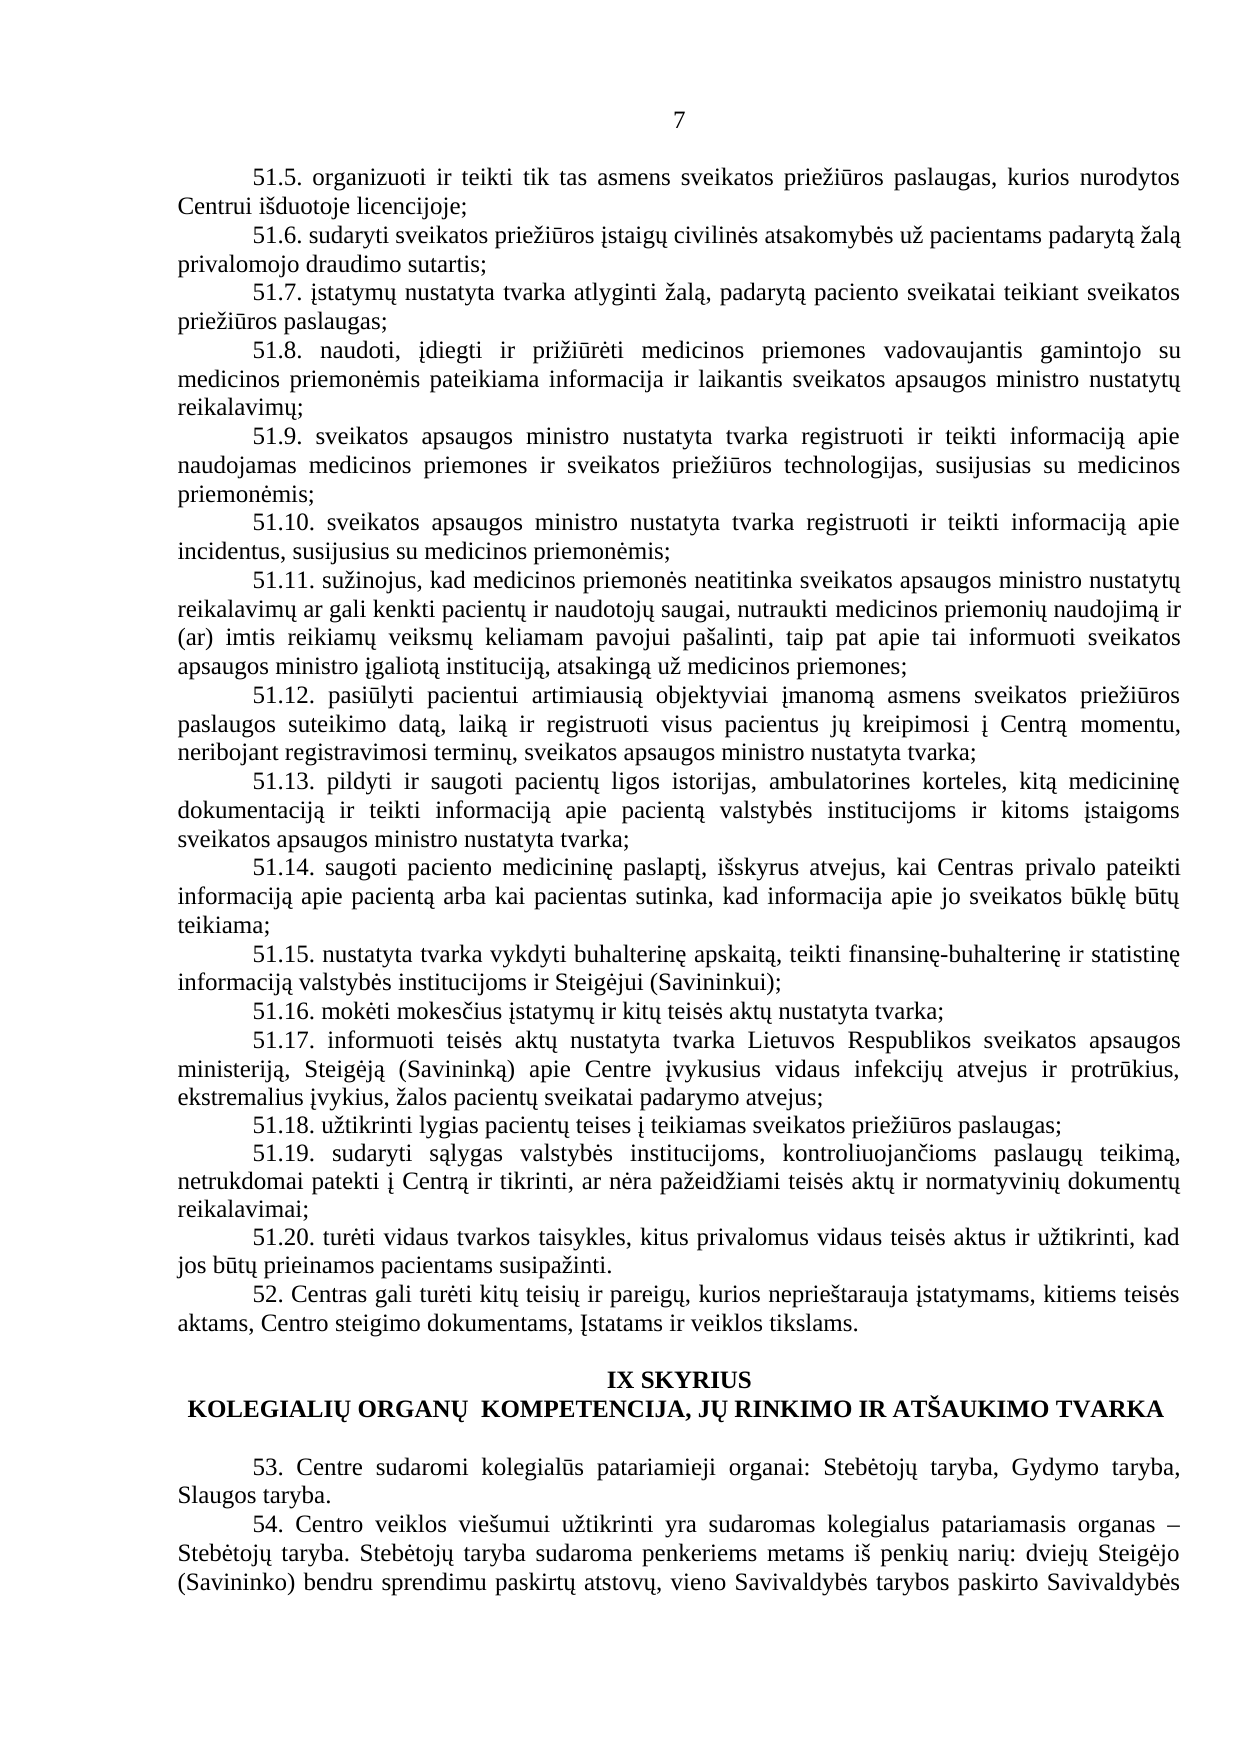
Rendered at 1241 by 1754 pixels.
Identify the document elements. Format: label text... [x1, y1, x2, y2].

text 51.10. sveikatos apsaugos ministro nustatyta tvarka registruoti ir teikti informaciją apie incidentus, susijusius su medicinos priemonėmis; [177, 507, 1181, 565]
text 51.6. sudaryti sveikatos priežiūros įstaigų civilinės atsakomybės už pacientams padarytą žalą privalomojo draudimo sutartis; [177, 220, 1181, 277]
text 51.20. turėti vidaus tvarkos taisykles, kitus privalomus vidaus teisės aktus ir užtikrinti, kad jos būtų prieinamos pacientams susipažinti. [177, 1223, 1181, 1279]
text 51.7. įstatymų nustatyta tvarka atlyginti žalą, padarytą paciento sveikatai teikiant sveikatos priežiūros paslaugas; [177, 277, 1181, 335]
text 51.17. informuoti teisės aktų nustatyta tvarka Lietuvos Respublikos sveikatos apsaugos ministeriją, Steigėją (Savininką) apie Centre įvykusius vidaus infekcijų atvejus ir protrūkius, ekstremalius įvykius, žalos pacientų sveikatai padarymo atvejus; [177, 1025, 1181, 1111]
text KOLEGIALIŲ ORGANŲ KOMPETENCIJA, JŲ RINKIMO IR ATŠAUKIMO TVARKA [177, 1394, 1181, 1423]
text 51.11. sužinojus, kad medicinos priemonės neatitinka sveikatos apsaugos ministro nustatytų reikalavimų ar gali kenkti pacientų ir naudotojų saugai, nutraukti medicinos priemonių naudojimą ir (ar) imtis reikiamų veiksmų keliamam pavojui pašalinti, taip pat apie tai informuoti sveikatos apsaugos ministro įgaliotą instituciją, atsakingą už medicinos priemones; [177, 565, 1181, 680]
text 51.5. organizuoti ir teikti tik tas asmens sveikatos priežiūros paslaugas, kurios nurodytos Centrui išduotoje licencijoje; [177, 162, 1181, 220]
text 51.14. saugoti paciento medicininę paslaptį, išskyrus atvejus, kai Centras privalo pateikti informaciją apie pacientą arba kai pacientas sutinka, kad informacija apie jo sveikatos būklę būtų teikiama; [177, 852, 1181, 939]
text 51.19. sudaryti sąlygas valstybės institucijoms, kontroliuojančioms paslaugų teikimą, netrukdomai patekti į Centrą ir tikrinti, ar nėra pažeidžiami teisės aktų ir normatyvinių dokumentų reikalavimai; [177, 1139, 1181, 1223]
text 51.8. naudoti, įdiegti ir prižiūrėti medicinos priemones vadovaujantis gamintojo su medicinos priemonėmis pateikiama informacija ir laikantis sveikatos apsaugos ministro nustatytų reikalavimų; [177, 335, 1181, 421]
text 51.12. pasiūlyti pacientui artimiausią objektyviai įmanomą asmens sveikatos priežiūros paslaugos suteikimo datą, laiką ir registruoti visus pacientus jų kreipimosi į Centrą momentu, neribojant registravimosi terminų, sveikatos apsaugos ministro nustatyta tvarka; [177, 680, 1181, 766]
text 52. Centras gali turėti kitų teisių ir pareigų, kurios neprieštarauja įstatymams, kitiems teisės aktams, Centro steigimo dokumentams, Įstatams ir veiklos tikslams. [177, 1279, 1181, 1337]
text 54. Centro veiklos viešumui užtikrinti yra sudaromas kolegialus patariamasis organas –Stebėtojų taryba. Stebėtojų taryba sudaroma penkeriems metams iš penkių narių: dviejų Steigėjo (Savininko) bendru sprendimu paskirtų atstovų, vieno Savivaldybės tarybos paskirto Savivaldybės [177, 1509, 1181, 1596]
text 51.16. mokėti mokesčius įstatymų ir kitų teisės aktų nustatyta tvarka; [177, 996, 1181, 1025]
text 51.15. nustatyta tvarka vykdyti buhalterinę apskaitą, teikti finansinę-buhalterinę ir statistinę informaciją valstybės institucijoms ir Steigėjui (Savininkui); [177, 939, 1181, 996]
text 51.9. sveikatos apsaugos ministro nustatyta tvarka registruoti ir teikti informaciją apie naudojamas medicinos priemones ir sveikatos priežiūros technologijas, susijusias su medicinos priemonėmis; [177, 421, 1181, 507]
text IX SKYRIUS [177, 1366, 1181, 1394]
text 51.18. užtikrinti lygias pacientų teises į teikiamas sveikatos priežiūros paslaugas; [177, 1111, 1181, 1139]
text 53. Centre sudaromi kolegialūs patariamieji organai: Stebėtojų taryba, Gydymo taryba, Slaugos taryba. [177, 1452, 1181, 1509]
text 51.13. pildyti ir saugoti pacientų ligos istorijas, ambulatorines korteles, kitą medicininę dokumentaciją ir teikti informaciją apie pacientą valstybės institucijoms ir kitoms įstaigoms sveikatos apsaugos ministro nustatyta tvarka; [177, 766, 1181, 852]
